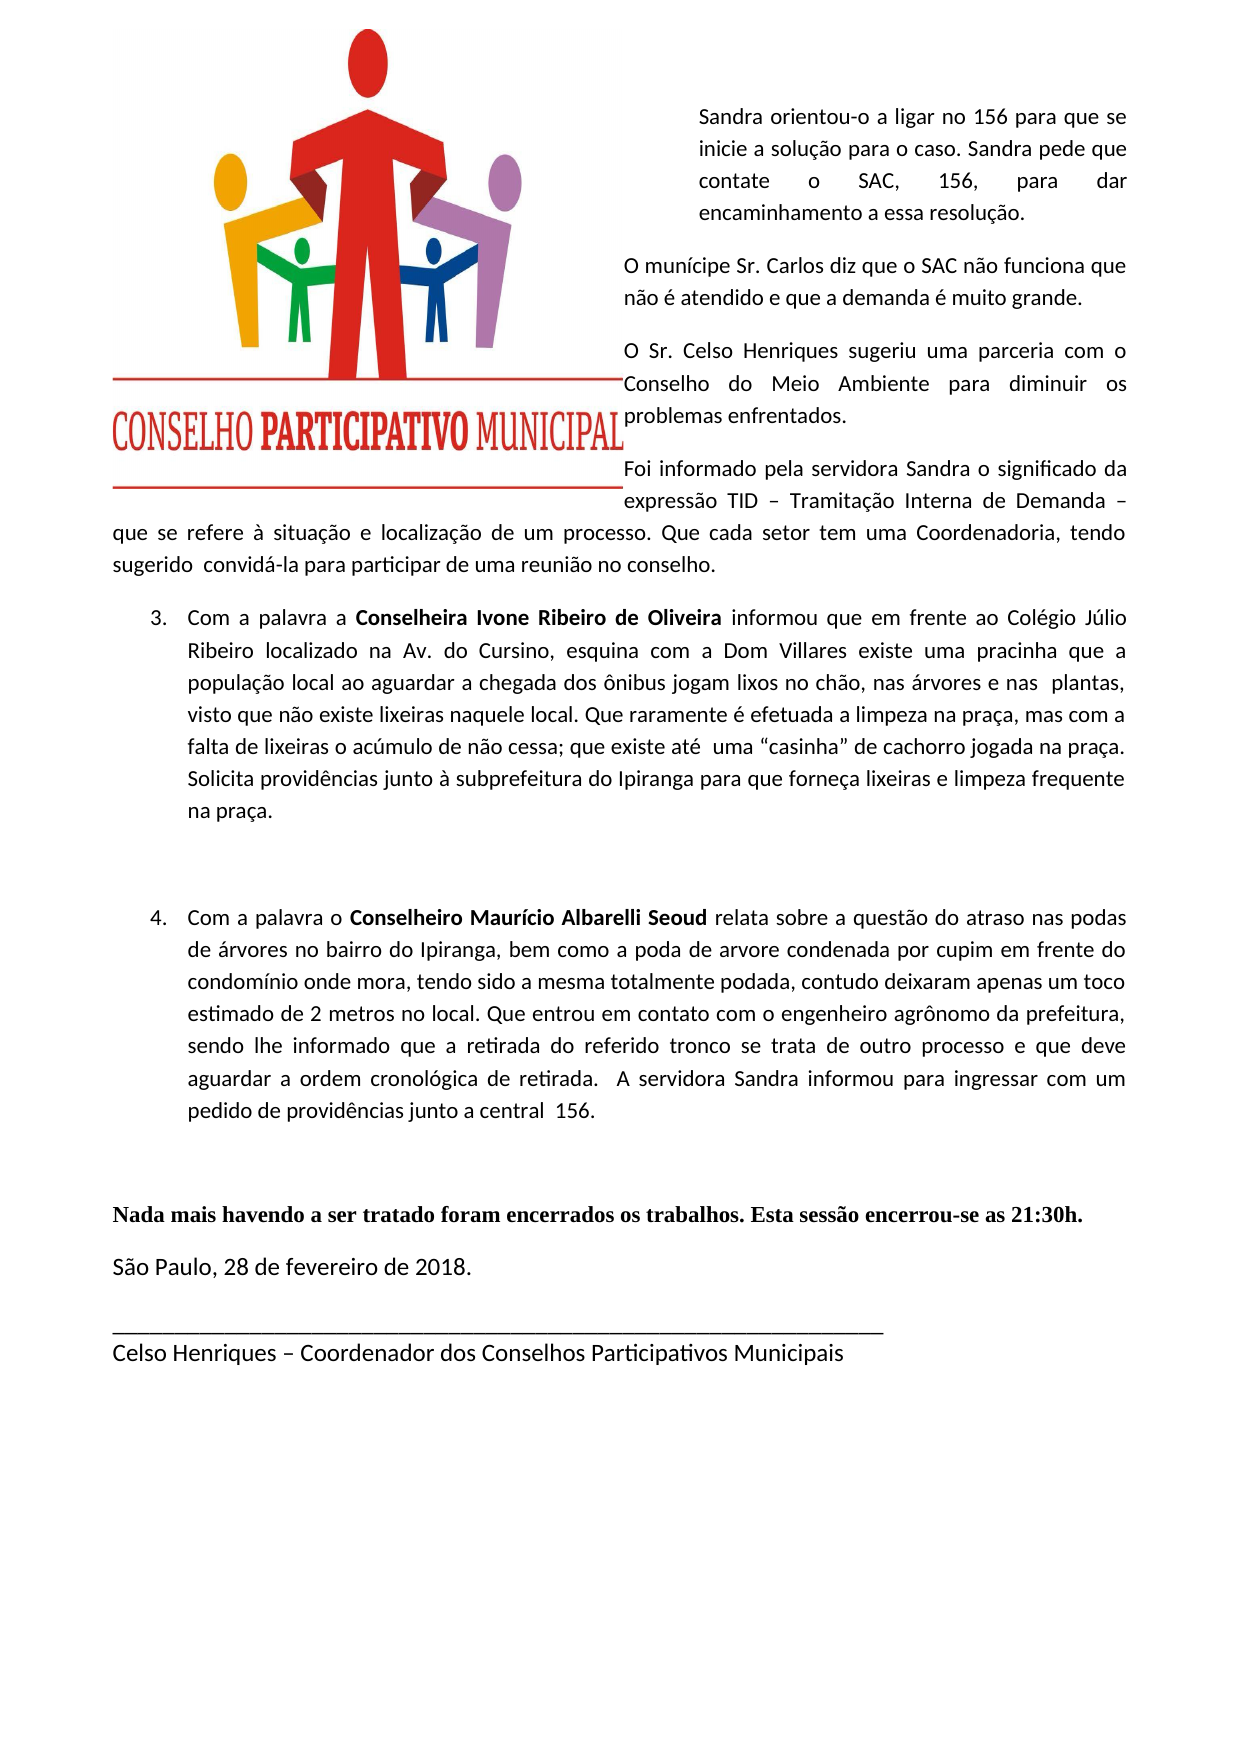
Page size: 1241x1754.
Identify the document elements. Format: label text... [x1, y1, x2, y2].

text O munícipe Sr. Carlos diz que o SAC não funciona que não é atendido e que a demanda é muito grande. [624, 251, 1128, 312]
list Sandra orientou-o a ligar no 156 para que se inicie a solução para o caso. Sandra pede que contate o SAC, 156, para dar encaminhamento a essa resolução. [624, 102, 1128, 226]
list Com a palavra o Conselheiro Maurício Albarelli Seoud relata sobre a questão do atraso nas podas de árvores no bairro do Ipiranga, bem como a poda de arvore condenada por cupim em frente do condomínio onde mora, tendo sido a mesma totalmente podada, contudo deixaram apenas um toco estimado de 2 metros no local. Que entrou em contato com o engenheiro agrônomo da prefeitura, sendo lhe informado que a retirada do referido tronco se trata de outro processo e que deve aguardar a ordem cronológica de retirada. A servidora Sandra informou para ingressar com um pedido de providências junto a central 156. [150, 903, 1128, 1124]
list Nada mais havendo a ser tratado foram encerrados os trabalhos. Esta sessão encerrou-se as 21:30h. [112, 1201, 1128, 1228]
text São Paulo, 28 de fevereiro de 2018. [112, 1251, 1128, 1282]
text ______________________________________________________________ [112, 1307, 1128, 1337]
text Celso Henriques – Coordenador dos Conselhos Participativos Municipais [112, 1337, 1128, 1368]
text O Sr. Celso Henriques sugeriu uma parceria com o Conselho do Meio Ambiente para diminuir os problemas enfrentados. [624, 337, 1128, 429]
list Com a palavra a Conselheira Ivone Ribeiro de Oliveira informou que em frente ao Colégio Júlio Ribeiro localizado na Av. do Cursino, esquina com a Dom Villares existe uma pracinha que a população local ao aguardar a chegada dos ônibus jogam lixos no chão, nas árvores e nas plantas, visto que não existe lixeiras naquele local. Que raramente é efetuada a limpeza na praça, mas com a falta de lixeiras o acúmulo de não cessa; que existe até uma “casinha” de cachorro jogada na praça. Solicita providências junto à subprefeitura do Ipiranga para que forneça lixeiras e limpeza frequente na praça. [150, 603, 1128, 825]
text Foi informado pela servidora Sandra o significado da expressão TID – Tramitação Interna de Demanda – que se refere à situação e localização de um processo. Que cada setor tem uma Coordenadoria, tendo sugerido convidá-la para participar de uma reunião no conselho. [112, 454, 1128, 578]
